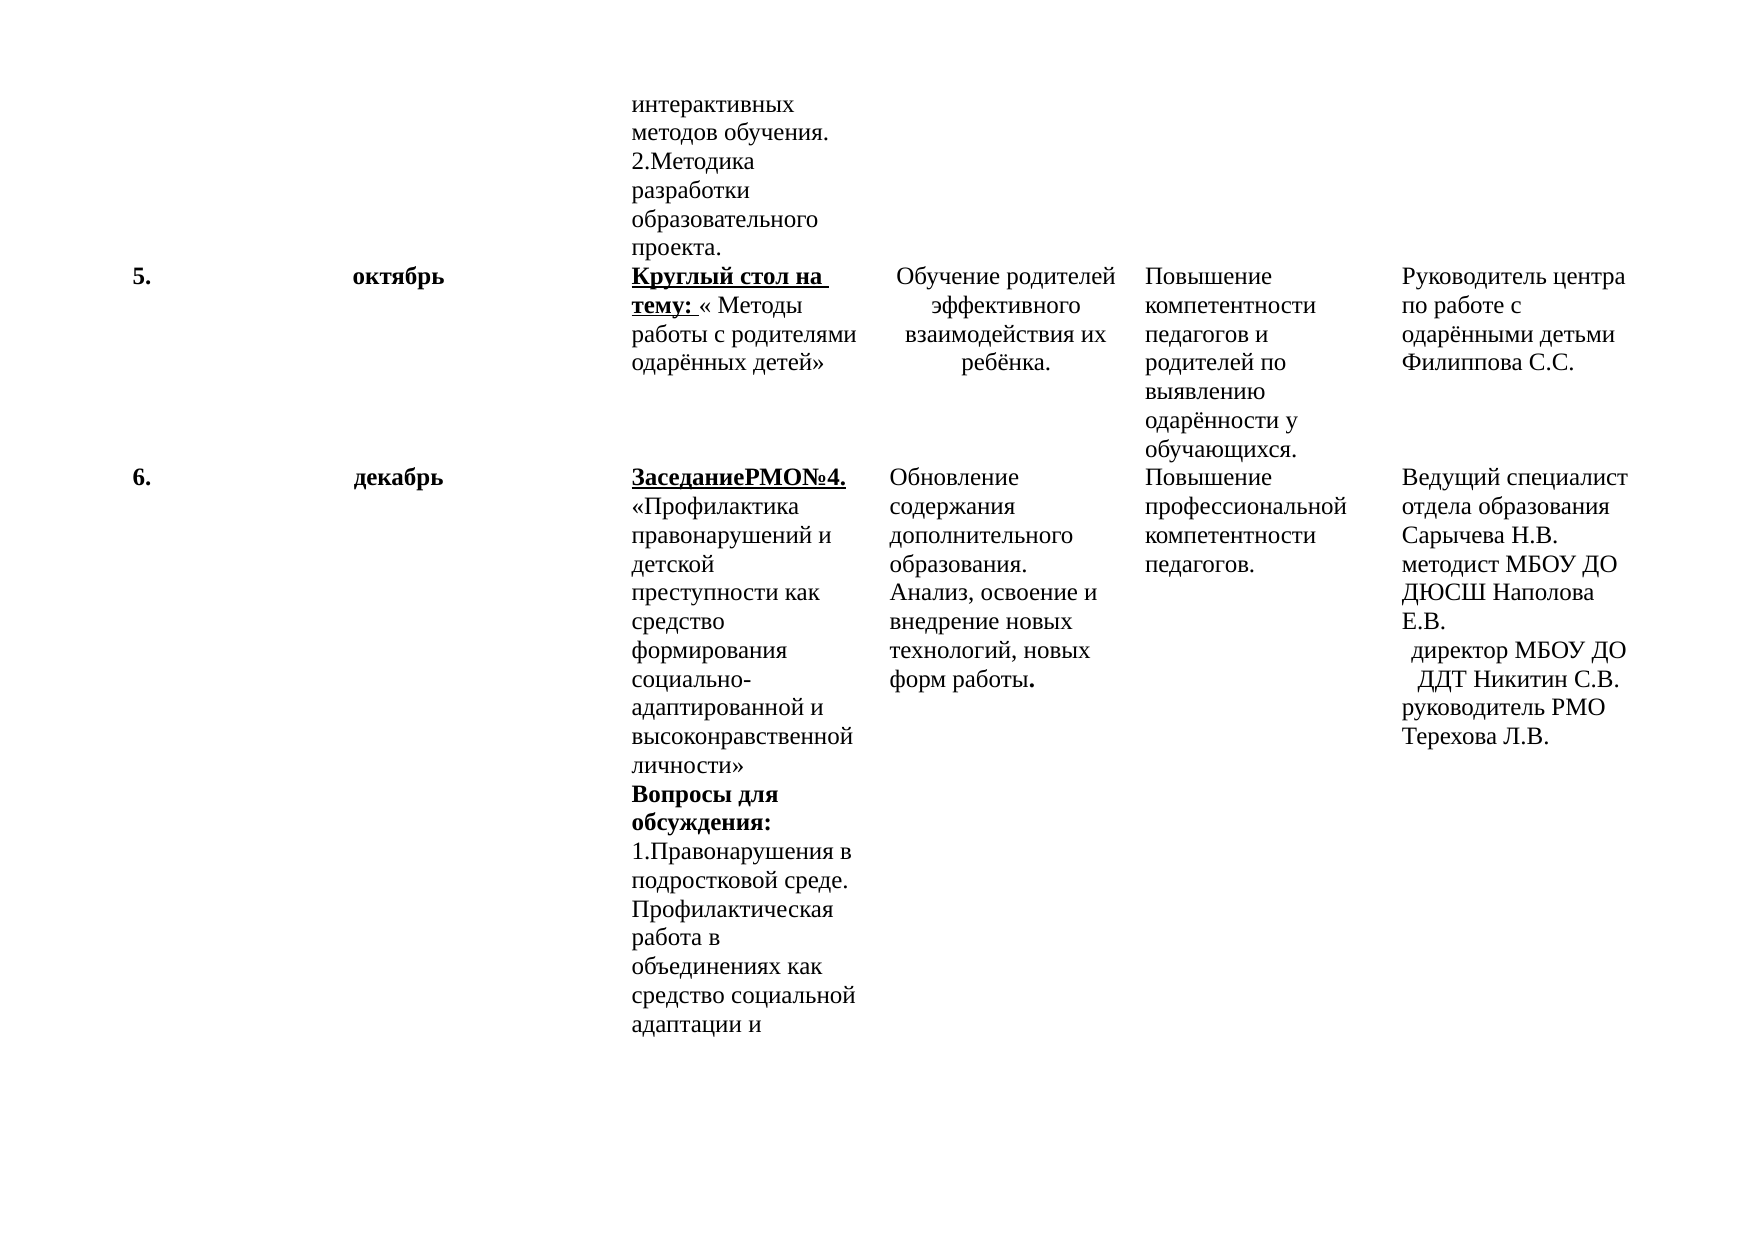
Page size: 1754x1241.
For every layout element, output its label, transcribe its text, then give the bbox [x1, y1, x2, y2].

table_cell Руководитель центра по работе с одарёнными детьми Филиппова С.С. [1390, 261, 1647, 462]
table_cell Повышение профессиональной компетентности педагогов. [1134, 463, 1390, 1037]
table_cell [878, 89, 1133, 261]
table_cell Обучение родителей эффективного взаимодействия их ребёнка. [878, 261, 1133, 462]
table_cell Повышение компетентности педагогов и родителей по выявлению одарённости у обучающихся. [1134, 261, 1390, 462]
table_cell [1134, 89, 1390, 261]
table_cell октябрь [177, 261, 620, 462]
table_cell 6. [107, 463, 177, 1037]
table_cell декабрь [177, 463, 620, 1037]
table_cell [1390, 89, 1647, 261]
table_cell [107, 89, 177, 261]
table_cell интерактивных методов обучения. 2.Методика разработки образовательного проекта. [620, 89, 878, 261]
table_cell 5. [107, 261, 177, 462]
table_cell Круглый стол на тему: « Методы работы с родителями одарённых детей» [620, 261, 878, 462]
table_cell Ведущий специалист отдела образования Сарычева Н.В. методист МБОУ ДО ДЮСШ Наполова Е.В. директор МБОУ ДО ДДТ Никитин С.В. руководитель РМО Терехова Л.В. [1390, 463, 1647, 1037]
table_cell Обновление содержания дополнительного образования. Анализ, освоение и внедрение новых технологий, новых форм работы. [878, 463, 1133, 1037]
table_cell [177, 89, 620, 261]
table_cell ЗаседаниеРМО№4. «Профилактика правонарушений и детской преступности как средство формирования социально-адаптированной и высоконравственной личности» Вопросы для обсуждения: 1.Правонарушения в подростковой среде. Профилактическая работа в объединениях как средство социальной адаптации и [620, 463, 878, 1037]
